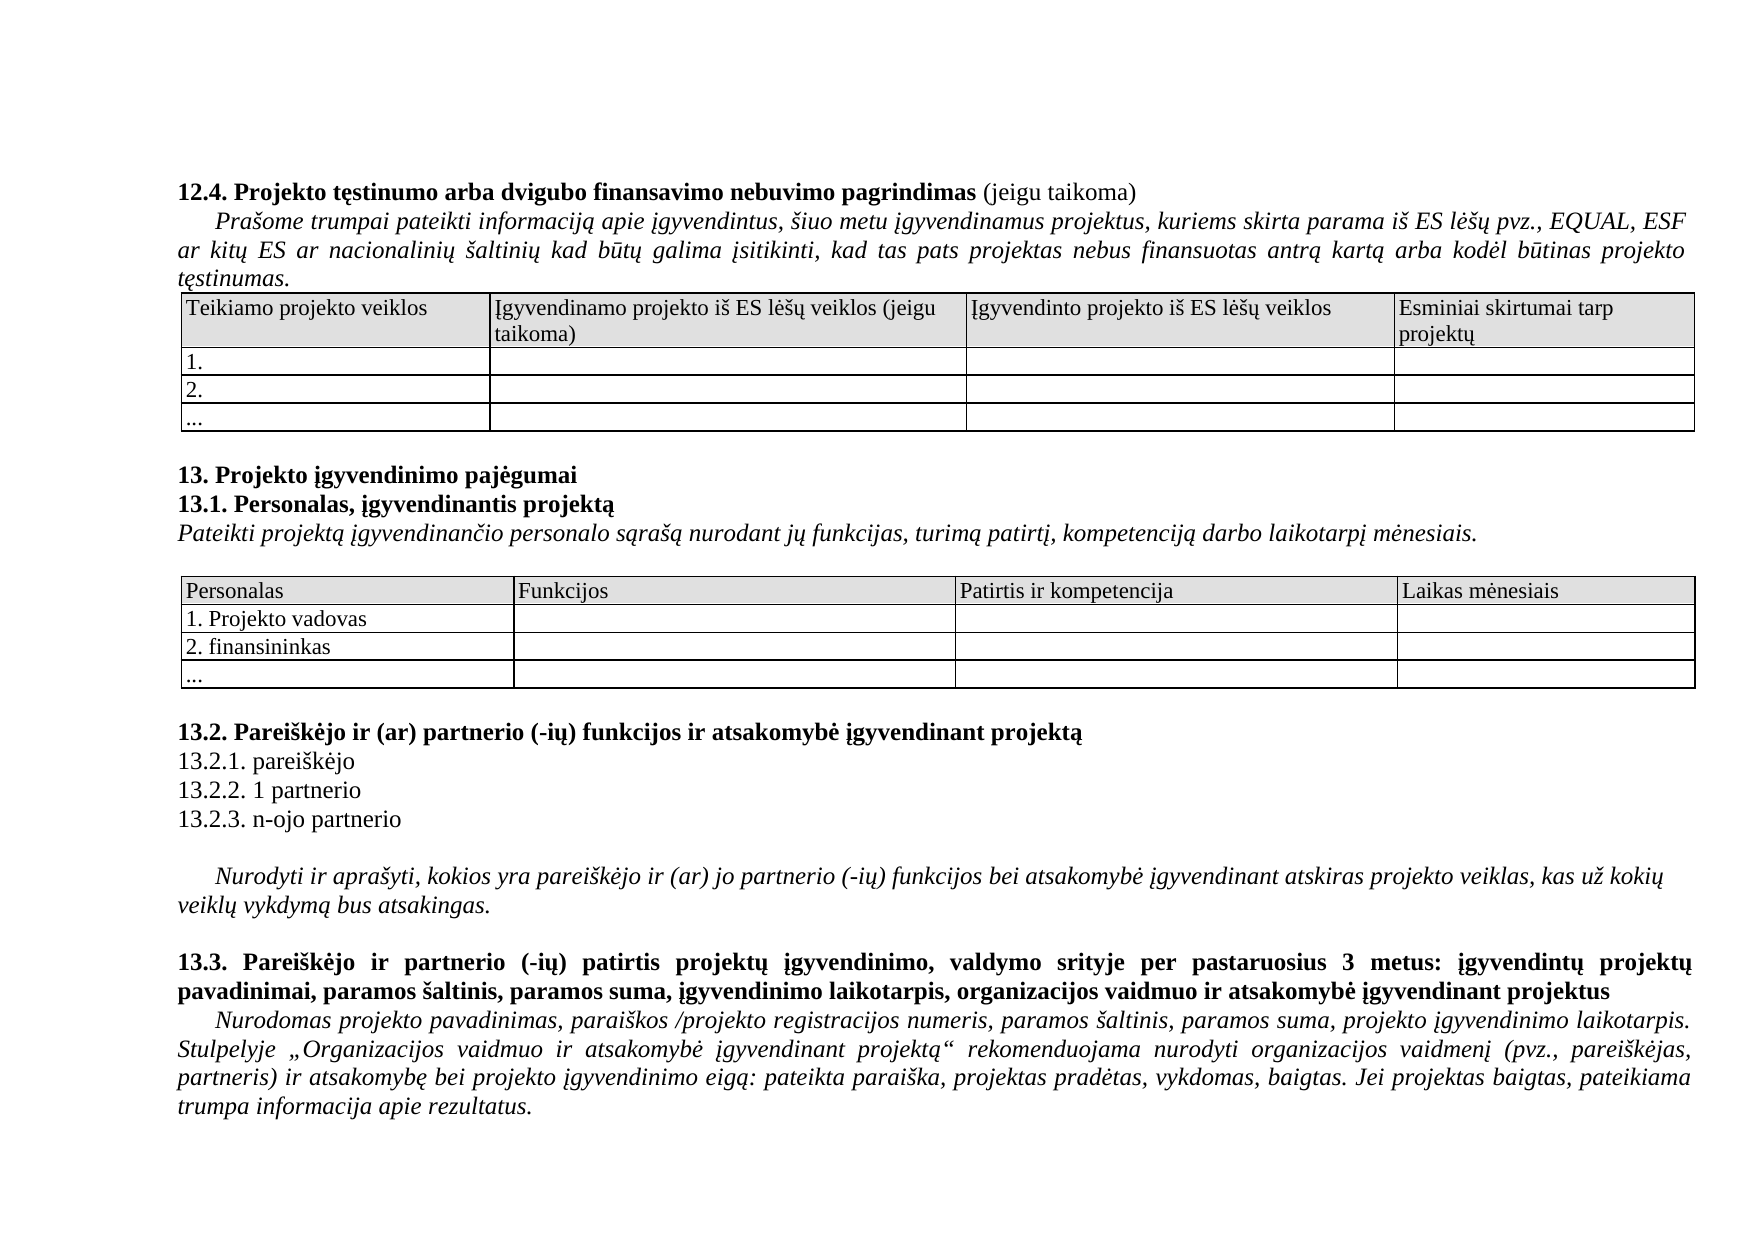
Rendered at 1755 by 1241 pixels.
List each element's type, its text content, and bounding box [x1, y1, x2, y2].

table_cell [1398, 633, 1694, 659]
table_cell [515, 605, 955, 631]
table_cell [967, 404, 1394, 430]
table_cell [956, 605, 1397, 631]
table_header Įgyvendinto projekto iš ES lėšų veiklos [967, 294, 1394, 346]
text Nurodomas projekto pavadinimas, paraiškos /projekto registracijos numeris, paramos šaltinis, paramos suma, projekto įgyvendinimo laikotarpis. Stulpelyje „Organizacijos vaidmuo ir atsakomybė įgyvendinant projektą“ rekomenduojama nurodyti organizacijos vaidmenį (pvz., pareiškėjas, partneris) ir atsakomybę bei projekto įgyvendinimo eigą: pateikta paraiška, projektas pradėtas, vykdomas, baigtas. Jei projektas baigtas, pateikiama trumpa informacija apie rezultatus. [177, 1005, 1695, 1120]
text 12.4. Projekto tęstinumo arba dvigubo finansavimo nebuvimo pagrindimas (jeigu taikoma) [177, 177, 1695, 206]
table_cell [1395, 376, 1694, 402]
table_header Teikiamo projekto veiklos [182, 294, 489, 346]
text Nurodyti ir aprašyti, kokios yra pareiškėjo ir (ar) jo partnerio (-ių) funkcijos bei atsakomybė įgyvendinant atskiras projekto veiklas, kas už kokių veiklų vykdymą bus atsakingas. [177, 861, 1695, 919]
table_cell 1. [182, 348, 489, 374]
table_cell [491, 348, 966, 374]
table_header Funkcijos [515, 577, 955, 603]
text Prašome trumpai pateikti informaciją apie įgyvendintus, šiuo metu įgyvendinamus projektus, kuriems skirta parama iš ES lėšų pvz., EQUAL, ESF ar kitų ES ar nacionalinių šaltinių kad būtų galima įsitikinti, kad tas pats projektas nebus finansuotas antrą kartą arba kodėl būtinas projekto tęstinumas. [177, 206, 1690, 292]
table_cell [1398, 661, 1694, 687]
table_header Patirtis ir kompetencija [956, 577, 1397, 603]
table_header Esminiai skirtumai tarp projektų [1395, 294, 1694, 346]
table_cell [1398, 605, 1694, 631]
table_cell [967, 348, 1394, 374]
text 13. Projekto įgyvendinimo pajėgumai [177, 461, 709, 489]
table_cell [1395, 348, 1694, 374]
text 13.1. Personalas, įgyvendinantis projektą [177, 489, 709, 518]
table_cell [515, 633, 955, 659]
table_cell [491, 376, 966, 402]
text 13.2.3. n-ojo partnerio [177, 804, 1695, 832]
text 13.2.1. pareiškėjo [177, 746, 1695, 775]
text 13.2. Pareiškėjo ir (ar) partnerio (-ių) funkcijos ir atsakomybė įgyvendinant projektą [177, 717, 1695, 746]
table_cell 2. finansininkas [182, 633, 513, 659]
table_header Personalas [182, 577, 513, 603]
table_cell [1395, 404, 1694, 430]
table_cell ... [182, 661, 513, 687]
table_cell [491, 404, 966, 430]
table_header Įgyvendinamo projekto iš ES lėšų veiklos (jeigu taikoma) [491, 294, 966, 346]
table_cell [967, 376, 1394, 402]
text 13.3. Pareiškėjo ir partnerio (-ių) patirtis projektų įgyvendinimo, valdymo srityje per pastaruosius 3 metus: įgyvendintų projektų pavadinimai, paramos šaltinis, paramos suma, įgyvendinimo laikotarpis, organizacijos vaidmuo ir atsakomybė įgyvendinant projektus [177, 947, 1695, 1005]
text 13.2.2. 1 partnerio [177, 775, 1695, 804]
table_header Laikas mėnesiais [1398, 577, 1694, 603]
table_cell 2. [182, 376, 489, 402]
table_cell [515, 661, 955, 687]
table_cell [956, 633, 1397, 659]
table_cell ... [182, 404, 489, 430]
table_cell [956, 661, 1397, 687]
table_cell 1. Projekto vadovas [182, 605, 513, 631]
text Pateikti projektą įgyvendinančio personalo sąrašą nurodant jų funkcijas, turimą patirtį, kompetenciją darbo laikotarpį mėnesiais. [177, 518, 1695, 547]
